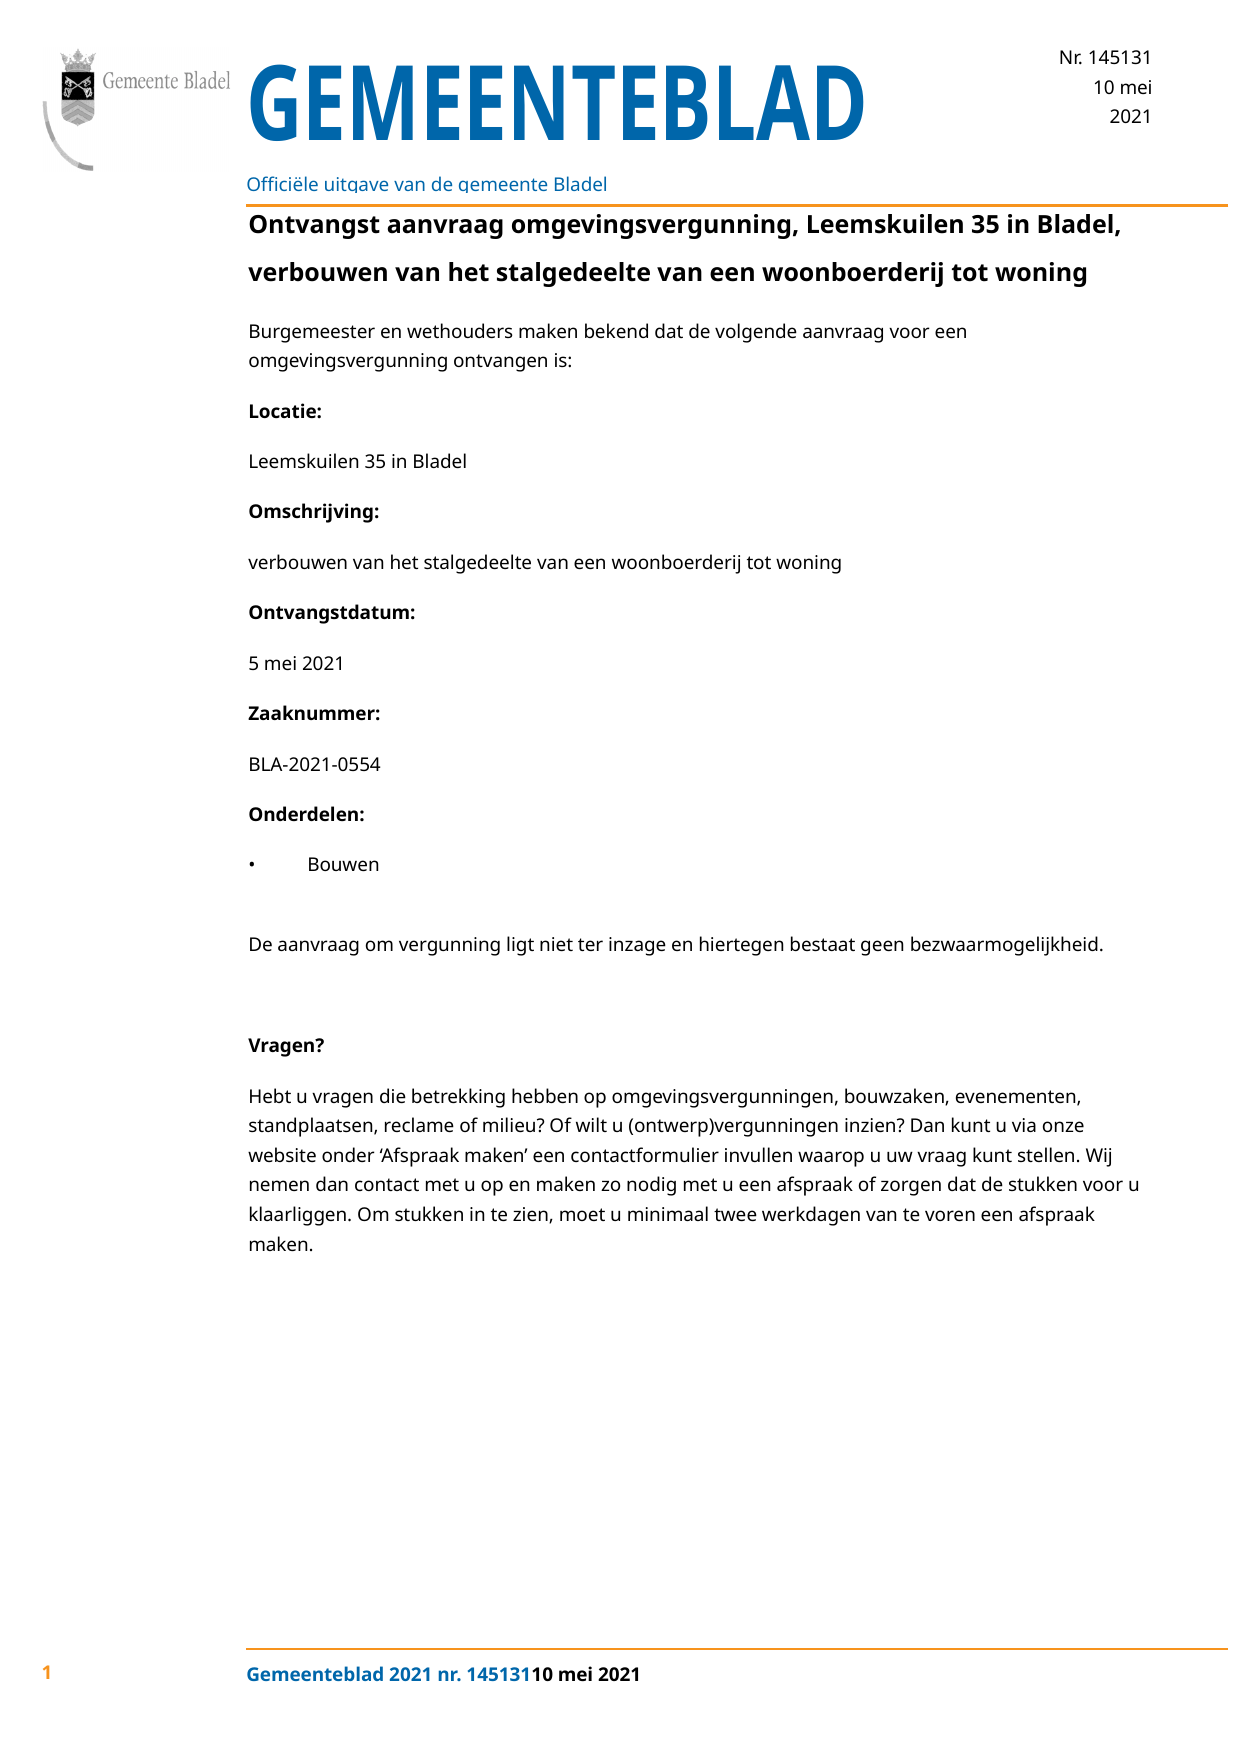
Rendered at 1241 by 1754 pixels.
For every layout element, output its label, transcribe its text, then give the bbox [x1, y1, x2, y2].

text verbouwen van het stalgedeelte van een woonboerderij tot woning [248, 549, 1152, 575]
picture [41, 47, 231, 172]
text Vragen? [248, 1032, 1152, 1058]
text Burgemeester en wethouders maken bekend dat de volgende aanvraag voor een omgevingsvergunning ontvangen is: [248, 318, 1152, 373]
text Locatie: [248, 398, 1152, 424]
list Bouwen [248, 852, 1152, 877]
text Omschrijving: [248, 499, 1152, 524]
text De aanvraag om vergunning ligt niet ter inzage en hiertegen bestaat geen bezwaarmogelijkheid. [248, 932, 1152, 957]
text Onderdelen: [248, 801, 1152, 827]
text Ontvangstdatum: [248, 599, 1152, 625]
text Zaaknummer: [248, 700, 1152, 726]
text BLA-2021-0554 [248, 751, 1152, 777]
text Hebt u vragen die betrekking hebben op omgevingsvergunningen, bouwzaken, evenementen, standplaatsen, reclame of milieu? Of wilt u (ontwerp)vergunningen inzien? Dan kunt u via onze website onder ‘Afspraak maken’ een contactformulier invullen waarop u uw vraag kunt stellen. Wij nemen dan contact met u op en maken zo nodig met u een afspraak of zorgen dat de stukken voor u klaarliggen. Om stukken in te zien, moet u minimaal twee werkdagen van te voren een afspraak maken. [248, 1083, 1152, 1257]
text 5 mei 2021 [248, 650, 1152, 676]
text Leemskuilen 35 in Bladel [248, 448, 1152, 474]
text Ontvangst aanvraag omgevingsvergunning, Leemskuilen 35 in Bladel, verbouwen van het stalgedeelte van een woonboerderij tot woning [248, 207, 1152, 288]
